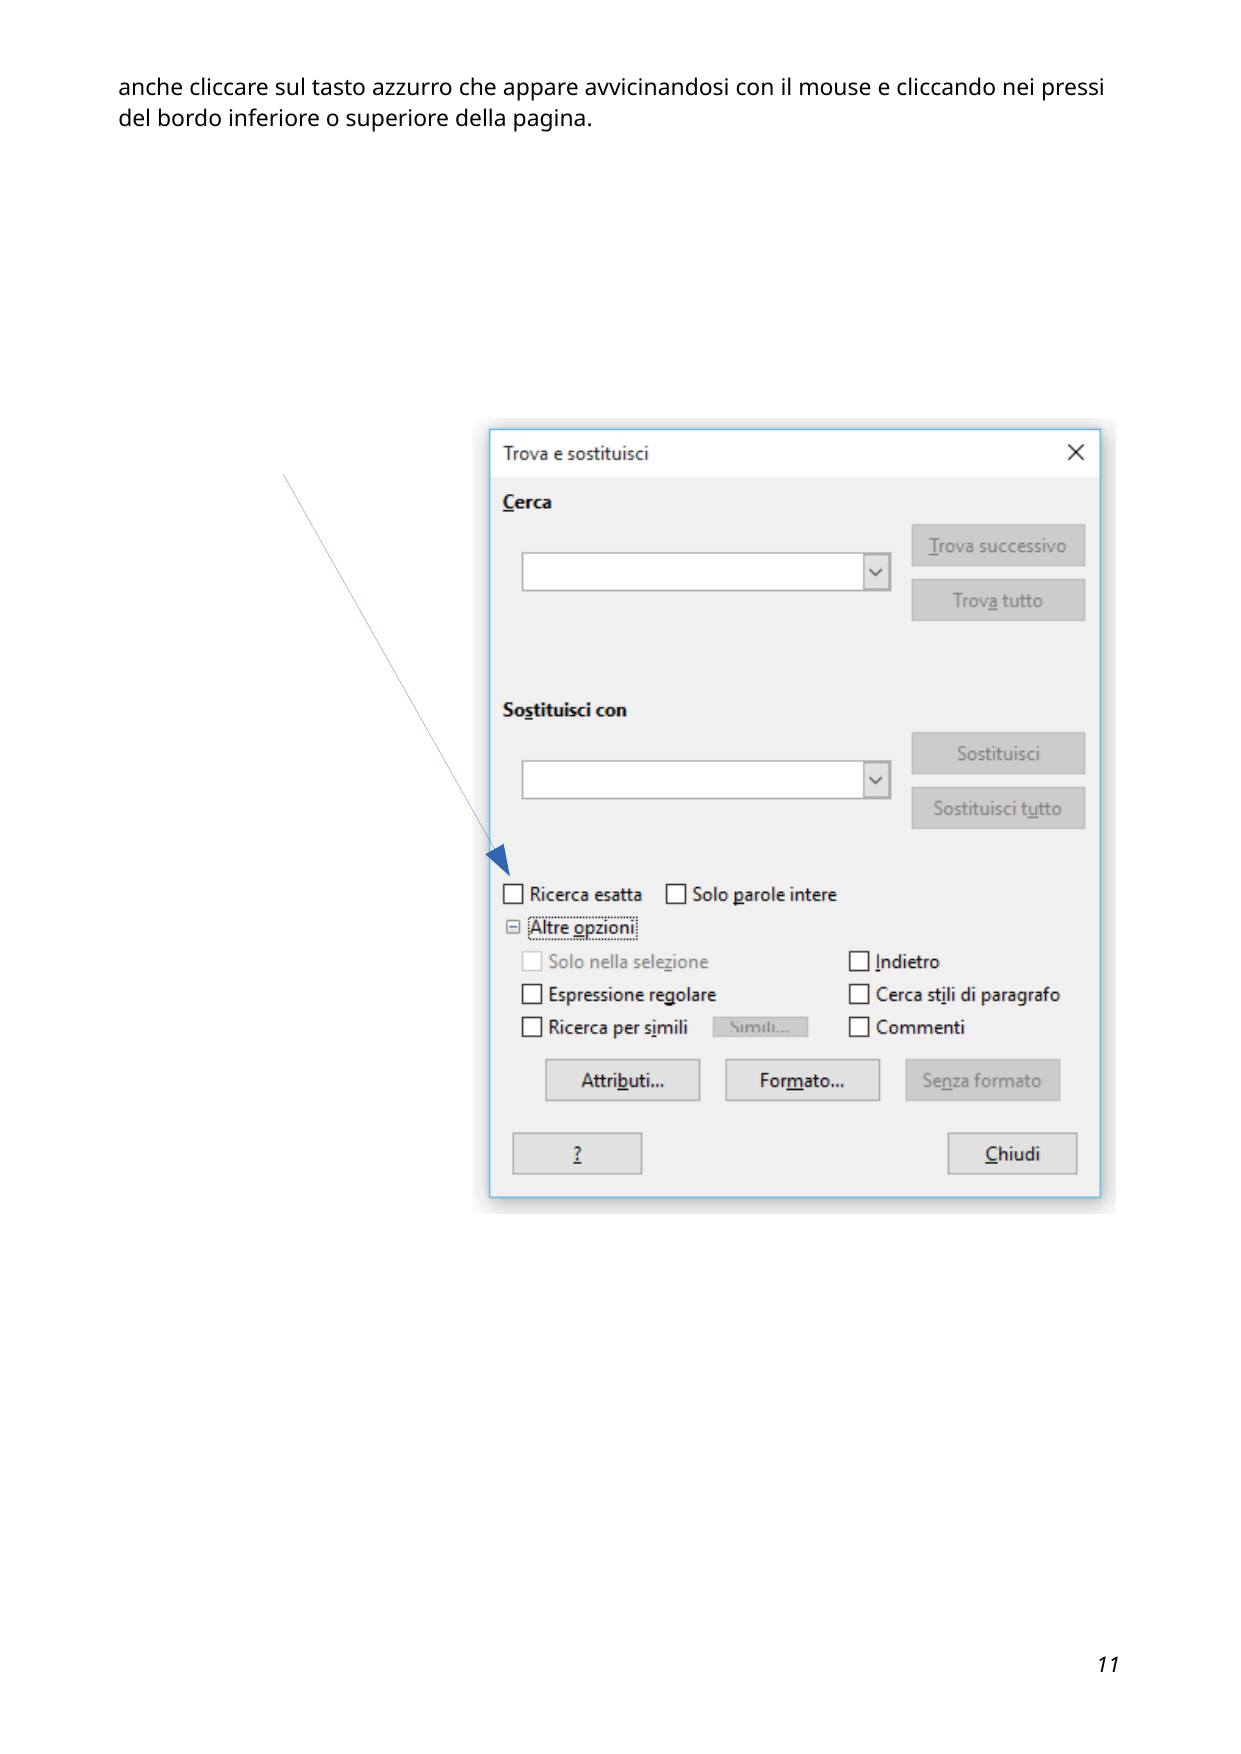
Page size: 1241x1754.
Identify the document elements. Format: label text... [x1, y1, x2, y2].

picture [472, 418, 1117, 1214]
text anche cliccare sul tasto azzurro che appare avvicinandosi con il mouse e cliccando nei pressi del bordo inferiore o superiore della pagina. [118, 71, 1122, 133]
